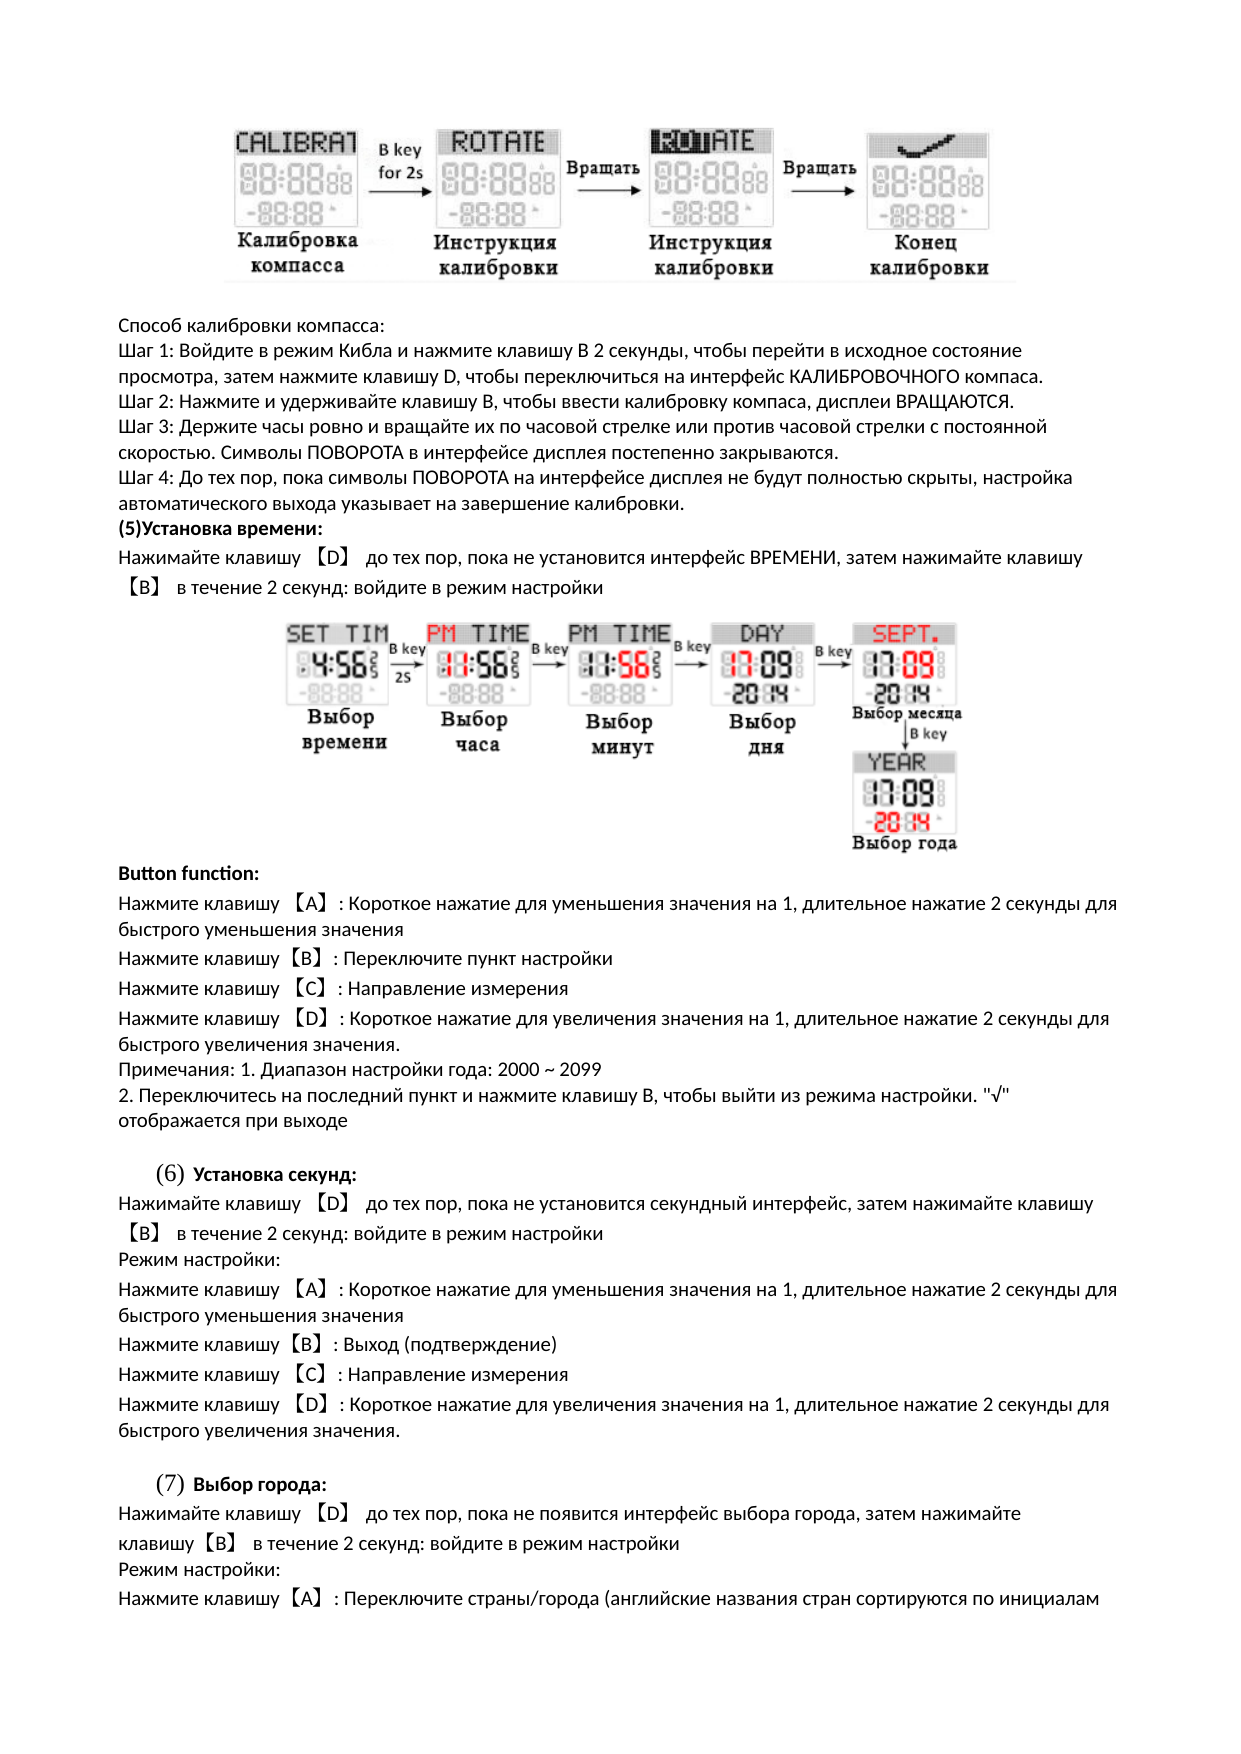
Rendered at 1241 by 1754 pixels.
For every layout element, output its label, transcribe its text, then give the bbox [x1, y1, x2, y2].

text Шаг 1: Войдите в режим Кибла и нажмите клавишу B 2 секунды, чтобы перейти в исходное состояние просмотра, затем нажмите клавишу D, чтобы переключиться на интерфейс КАЛИБРОВОЧНОГО компаса. [118, 337, 1122, 388]
list Выбор города: [156, 1468, 1122, 1497]
text Шаг 3: Держите часы ровно и вращайте их по часовой стрелке или против часовой стрелки с постоянной скоростью. Символы ПОВОРОТА в интерфейсе дисплея постепенно закрываются. [118, 414, 1122, 464]
text Нажимайте клавишу 【D】 до тех пор, пока не появится интерфейс выбора города, затем нажимайте клавишу【B】 в течение 2 секунд: войдите в режим настройки Режим настройки: Нажмите клавишу【A】: Переключите страны/города (английские названия стран сортируются по инициалам [118, 1497, 1122, 1612]
text (5)Установка времени: [118, 515, 1122, 541]
text Шаг 2: Нажмите и удерживайте клавишу B, чтобы ввести калибровку компаса, дисплеи ВРАЩАЮТСЯ. [118, 388, 1122, 414]
text Нажимайте клавишу 【D】 до тех пор, пока не установится интерфейс ВРЕМЕНИ, затем нажимайте клавишу 【B】 в течение 2 секунд: войдите в режим настройки [118, 541, 1122, 601]
text Шаг 4: До тех пор, пока символы ПОВОРОТА на интерфейсе дисплея не будут полностью скрыты, настройка автоматического выхода указывает на завершение калибровки. [118, 464, 1122, 515]
text Нажмите клавишу 【A】: Короткое нажатие для уменьшения значения на 1, длительное нажатие 2 секунды для быстрого уменьшения значения Нажмите клавишу【B】: Переключите пункт настройки Нажмите клавишу 【C】: Направление измерения Нажмите клавишу 【D】: Короткое нажатие для увеличения значения на 1, длительное нажатие 2 секунды для быстрого увеличения значения. Примечания: 1. Диапазон настройки года: 2000 ~ 2099 2. Переключитесь на последний пункт и нажмите клавишу B, чтобы выйти из режима настройки. "√" отображается при выходе [118, 886, 1122, 1133]
list Установка секунд: [156, 1158, 1122, 1187]
text Способ калибровки компасса: [118, 312, 1122, 337]
text Нажимайте клавишу 【D】 до тех пор, пока не установится секундный интерфейс, затем нажимайте клавишу 【B】 в течение 2 секунд: войдите в режим настройки Режим настройки: Нажмите клавишу 【A】: Короткое нажатие для уменьшения значения на 1, длительное нажатие 2 секунды для быстрого уменьшения значения Нажмите клавишу【B】: Выход (подтверждение) Нажмите клавишу 【C】: Направление измерения Нажмите клавишу 【D】: Короткое нажатие для увеличения значения на 1, длительное нажатие 2 секунды для быстрого увеличения значения. [118, 1187, 1122, 1442]
text Button function: [118, 601, 1122, 886]
